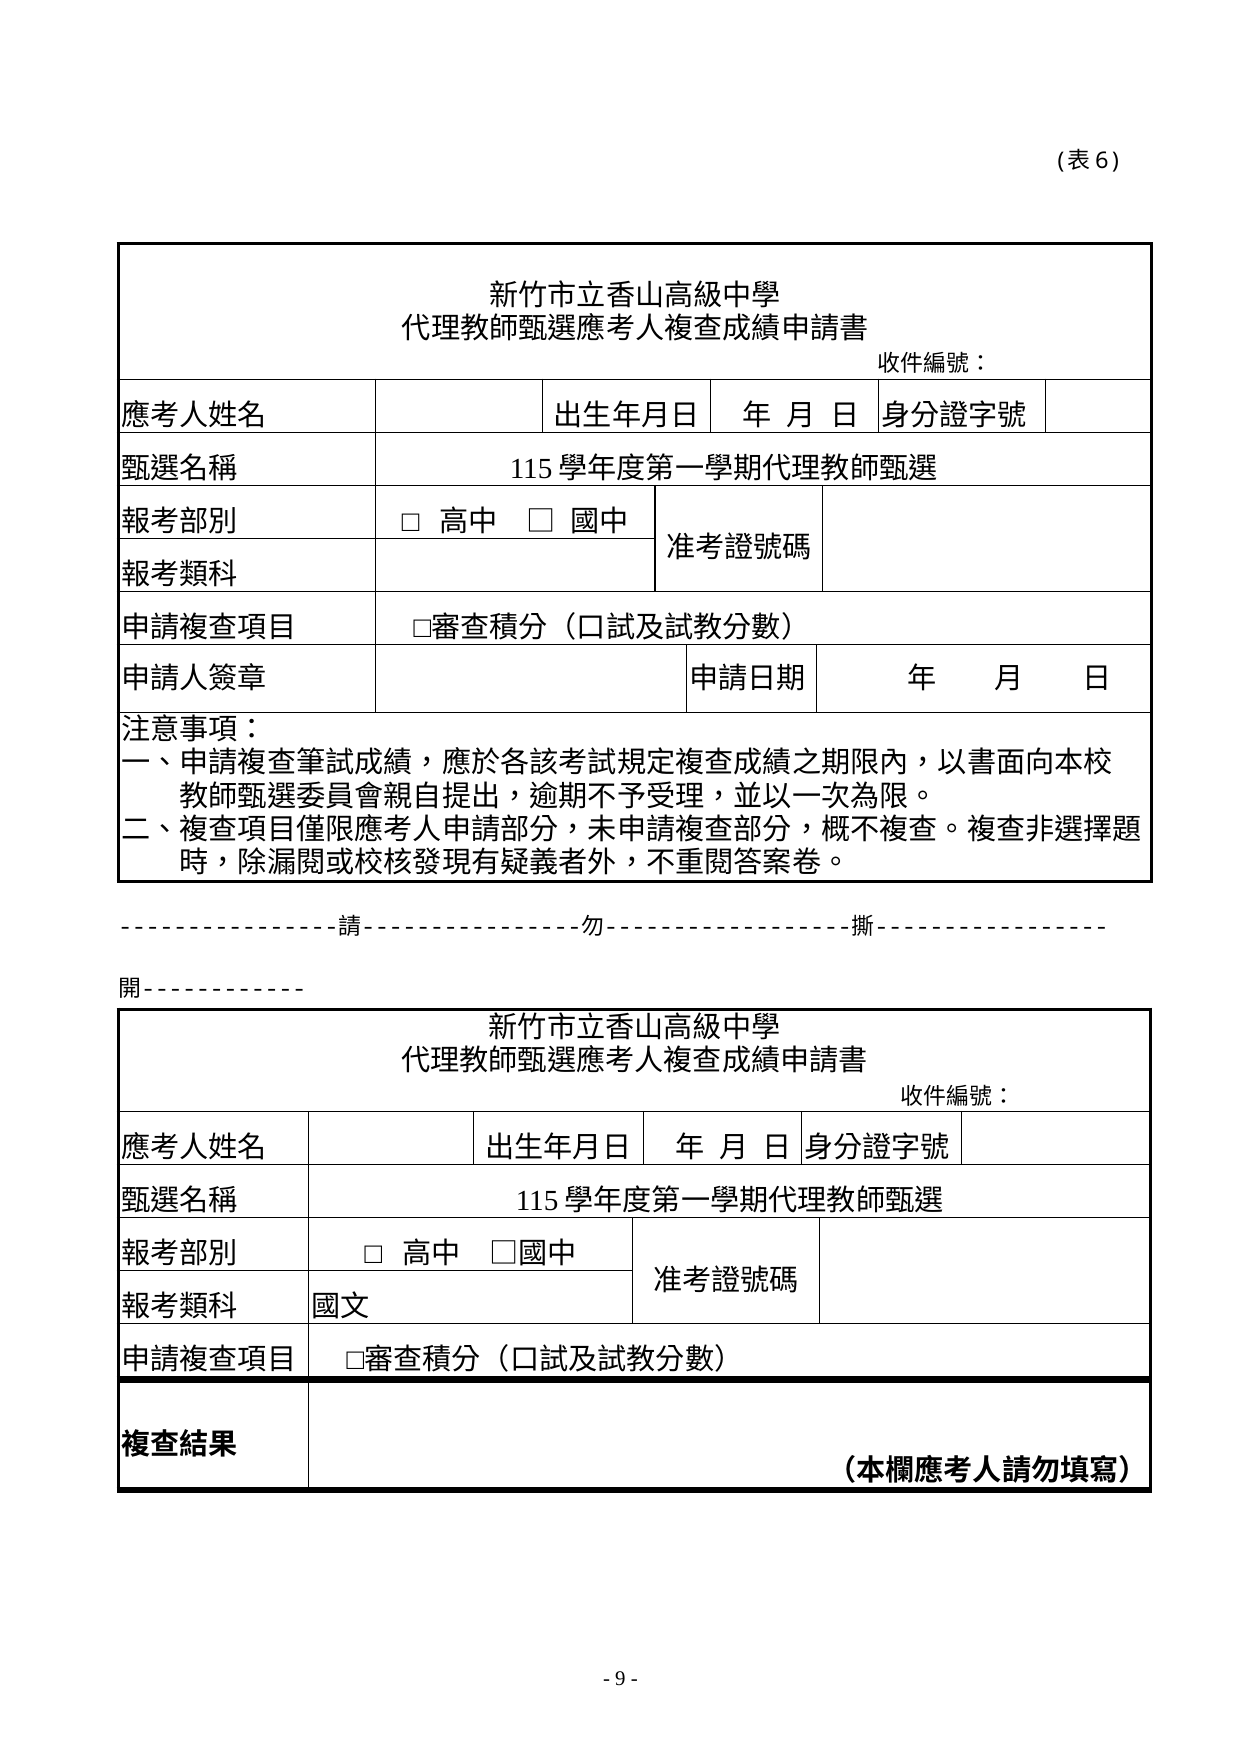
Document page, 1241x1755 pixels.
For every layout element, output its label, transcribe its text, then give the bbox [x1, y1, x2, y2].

table_cell 身分證字號 [802, 1112, 961, 1164]
table_cell □審查積分（口試及試教分數） [309, 1324, 1149, 1376]
table_cell 報考部別 [120, 1218, 308, 1270]
table_cell 複查結果 [120, 1383, 308, 1487]
table_header 新竹市立香山高級中學 代理教師甄選應考人複查成績申請書 收件編號： [120, 245, 1150, 378]
table_cell 出生年月日 [543, 380, 710, 432]
table_cell 出生年月日 [474, 1112, 643, 1164]
table_cell 准考證號碼 [633, 1218, 819, 1323]
table_cell 甄選名稱 [120, 433, 375, 485]
table_cell 115學年度第一學期代理教師甄選 [309, 1165, 1149, 1217]
table_cell 報考類科 [120, 1271, 308, 1323]
table_cell 甄選名稱 [120, 1165, 308, 1217]
table_cell [962, 1112, 1149, 1164]
table_cell [820, 1218, 1149, 1323]
text (表6) [118, 117, 1122, 179]
table_cell 應考人姓名 [120, 1112, 308, 1164]
table_cell [309, 1112, 473, 1164]
table_cell 高中 □國中 [309, 1218, 632, 1270]
table_cell （本欄應考人請勿填寫） [309, 1383, 1149, 1487]
table_cell 國文 [309, 1271, 632, 1323]
table_cell 報考部別 [120, 486, 375, 538]
table_cell [823, 486, 1150, 591]
table_cell 申請複查項目 [120, 1324, 308, 1376]
text ----------------請----------------勿------------------撕-----------------開------------ [118, 883, 1122, 1008]
table_cell 注意事項： 一、申請複查筆試成績，應於各該考試規定複查成績之期限內，以書面向本校 教師甄選委員會親自提出，逾期不予受理，並以一次為限。 二、複查項目僅限應考人申請部分，未申請複查部分，概不複查。複查非選擇題時，除漏閱或校核發現有疑義者外，不重閱答案卷。 [120, 713, 1150, 879]
table_cell 報考類科 [120, 539, 375, 591]
table_header 新竹市立香山高級中學 代理教師甄選應考人複查成績申請書 收件編號： [120, 1011, 1149, 1111]
table_cell 申請複查項目 [120, 592, 375, 644]
table_cell 年 月 日 [711, 380, 878, 432]
table_cell 年 月 日 [817, 645, 1150, 712]
table_cell □審查積分（口試及試教分數） [376, 592, 1150, 644]
table_cell 申請日期 [687, 645, 816, 712]
table_cell 高中 □ 國中 [376, 486, 654, 538]
table_cell [376, 539, 654, 591]
table_cell 115學年度第一學期代理教師甄選 [376, 433, 1150, 485]
table_cell 准考證號碼 [656, 486, 822, 591]
table_cell [376, 645, 686, 712]
table_cell 申請人簽章 [120, 645, 375, 712]
table_cell 身分證字號 [879, 380, 1045, 432]
table_cell [376, 380, 542, 432]
table_cell [1046, 380, 1150, 432]
table_cell 應考人姓名 [120, 380, 375, 432]
table_cell 年 月 日 [644, 1112, 801, 1164]
